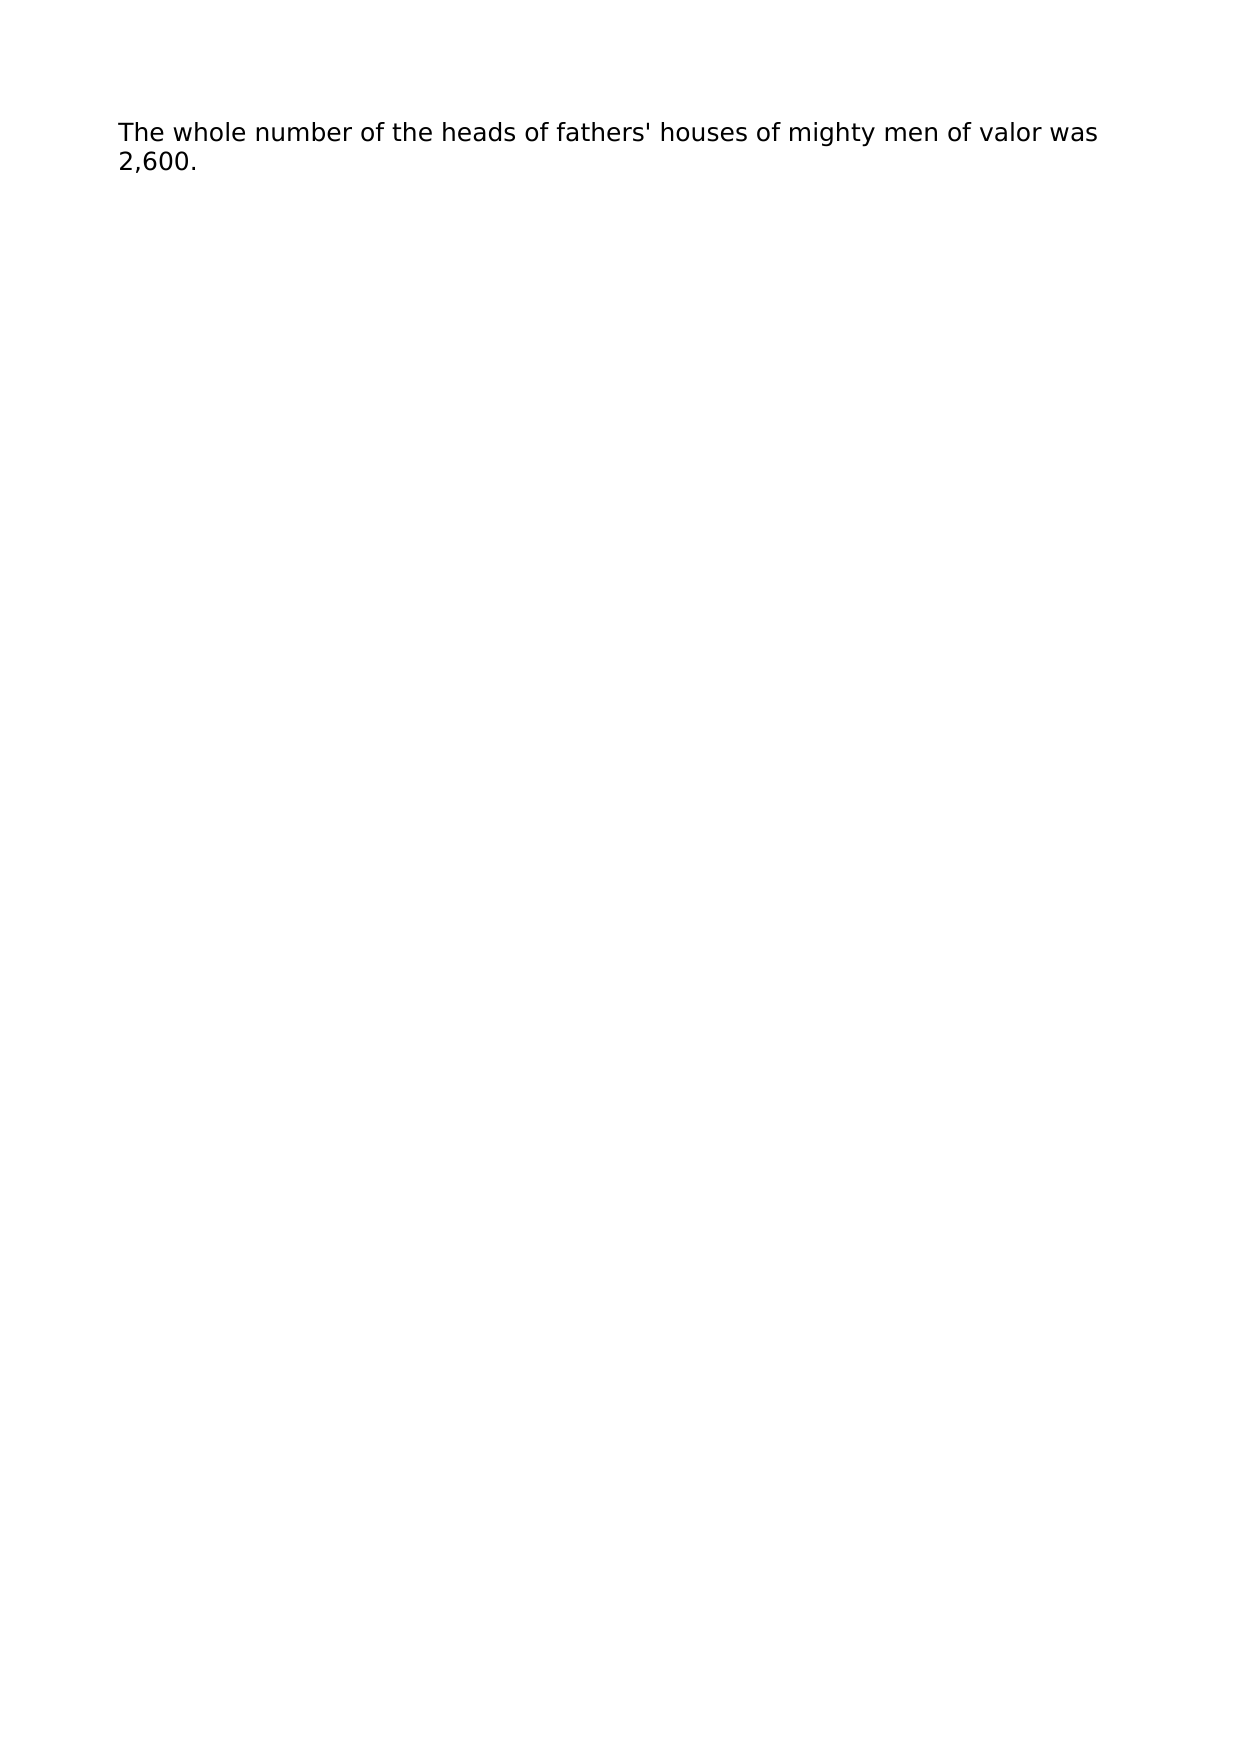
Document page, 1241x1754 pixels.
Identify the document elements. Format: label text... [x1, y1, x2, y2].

text The whole number of the heads of fathers' houses of mighty men of valor was 2,600. [118, 118, 1122, 176]
